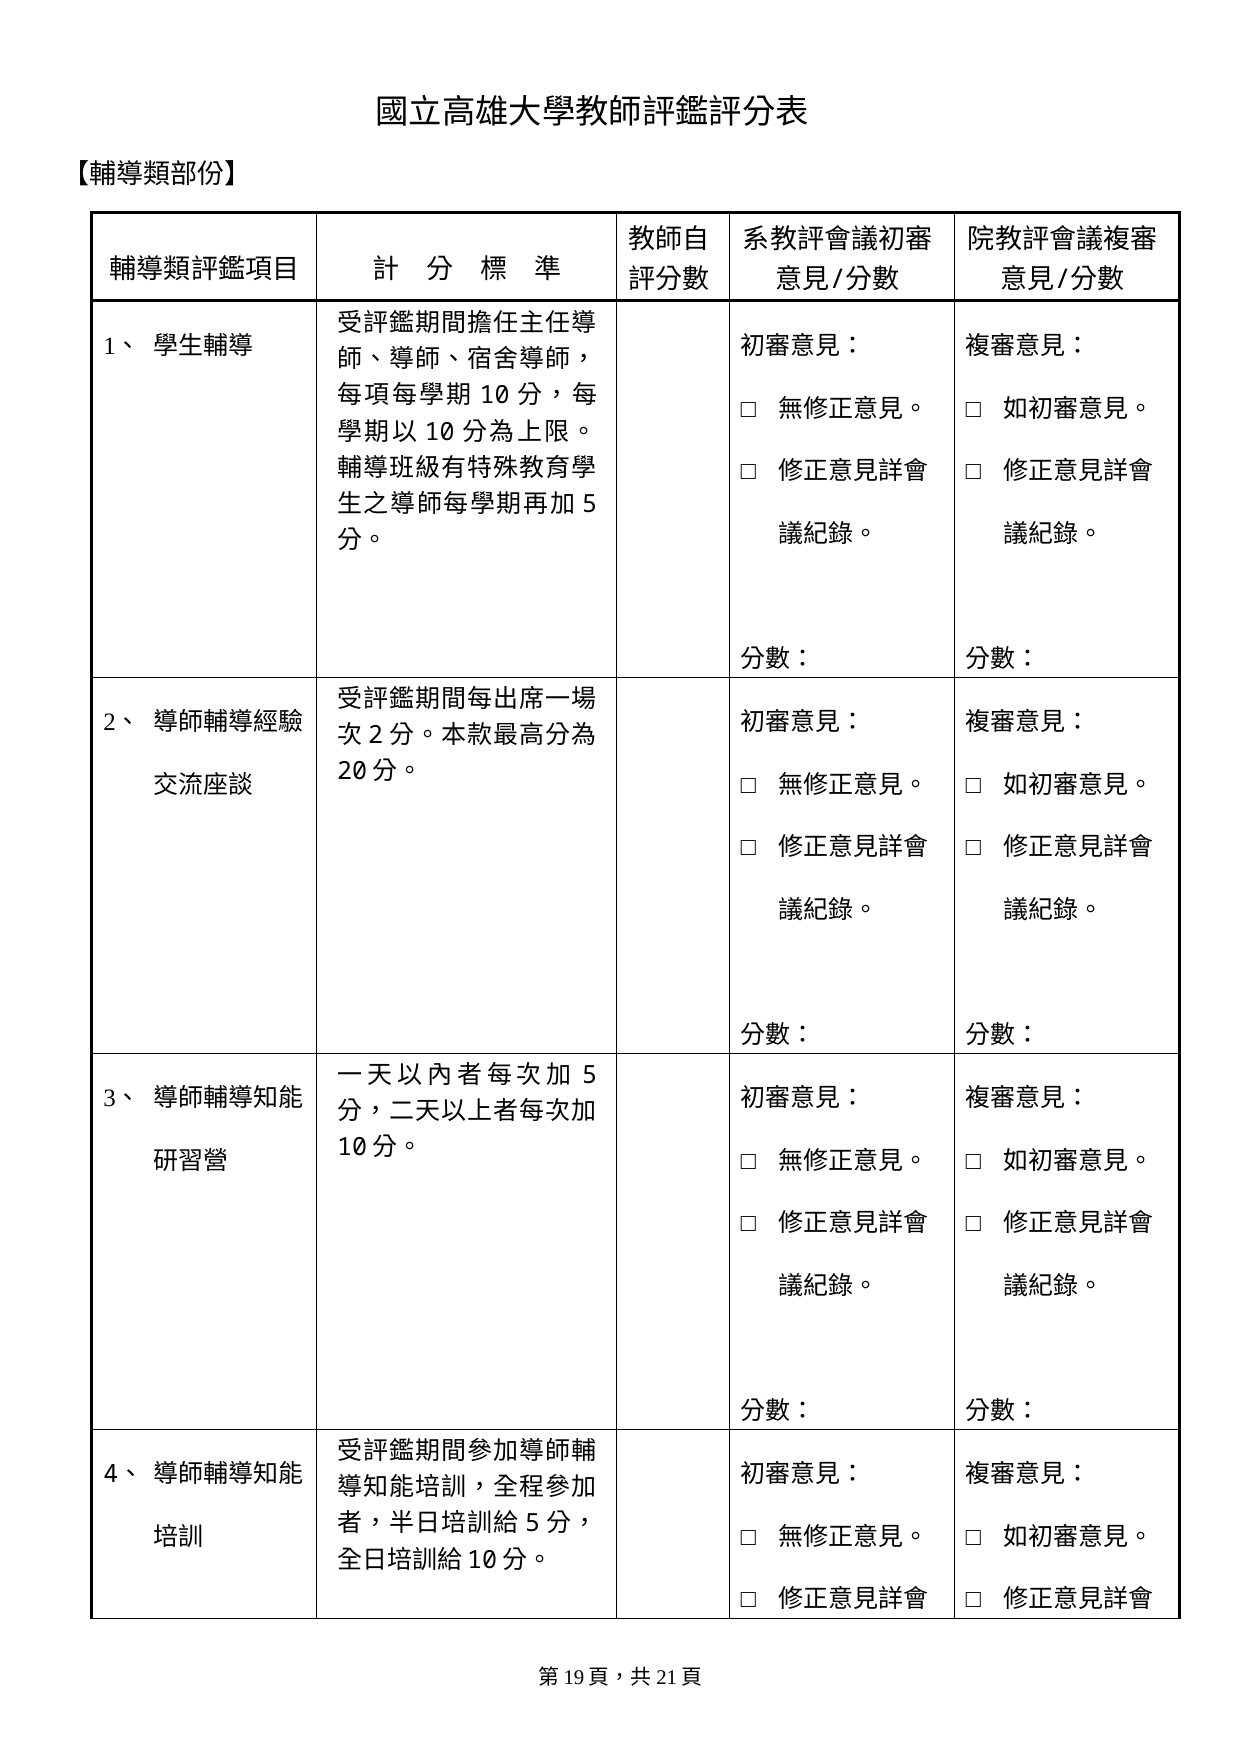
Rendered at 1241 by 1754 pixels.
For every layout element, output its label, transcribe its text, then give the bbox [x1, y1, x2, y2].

table_cell 初審意見： 無修正意見。 修正意見詳會議紀錄。 分數： [730, 1054, 954, 1429]
table_header 系教評會議初審意見/分數 [730, 214, 954, 299]
table_cell 一天以內者每次加5分，二天以上者每次加10分。 [317, 1054, 616, 1429]
table_cell 導師輔導知能研習營 [93, 1054, 316, 1429]
table_header 院教評會議複審意見/分數 [955, 214, 1178, 299]
table_cell 複審意見： 如初審意見。 修正意見詳會議紀錄。 分數： [955, 302, 1178, 677]
text 【輔導類部份】 [62, 130, 1122, 192]
table_cell 導師輔導經驗交流座談 [93, 678, 316, 1053]
table_cell 學生輔導 [93, 302, 316, 677]
table_cell 初審意見： 無修正意見。 修正意見詳會議紀錄。 分數： [730, 302, 954, 677]
table_cell 導師輔導知能培訓 [93, 1430, 316, 1618]
table_header 計 分 標 準 [317, 214, 616, 299]
table_header 輔導類評鑑項目 [93, 214, 316, 299]
table_cell [617, 678, 729, 1053]
text 國立高雄大學教師評鑑評分表 [62, 67, 1122, 130]
table_cell 受評鑑期間每出席一場次2分。本款最高分為20分。 [317, 678, 616, 1053]
table_cell 複審意見： 如初審意見。 修正意見詳會議紀錄。 分數： [955, 678, 1178, 1053]
table_cell [617, 1054, 729, 1429]
table_cell 複審意見： 如初審意見。 修正意見詳會議紀錄。 分數： [955, 1430, 1178, 1618]
table_header 教師自評分數 [617, 214, 729, 299]
table_cell 初審意見： 無修正意見。 修正意見詳會議紀錄。 分數： [730, 678, 954, 1053]
table_cell 受評鑑期間參加導師輔導知能培訓，全程參加者，半日培訓給5分，全日培訓給10分。 [317, 1430, 616, 1618]
table_cell 初審意見： 無修正意見。 修正意見詳會議紀錄。 分數： [730, 1430, 954, 1618]
table_cell [617, 1430, 729, 1618]
table_cell [617, 302, 729, 677]
table_cell 受評鑑期間擔任主任導師、導師、宿舍導師，每項每學期10分，每學期以10分為上限。輔導班級有特殊教育學生之導師每學期再加5分。 [317, 302, 616, 677]
table_cell 複審意見： 如初審意見。 修正意見詳會議紀錄。 分數： [955, 1054, 1178, 1429]
